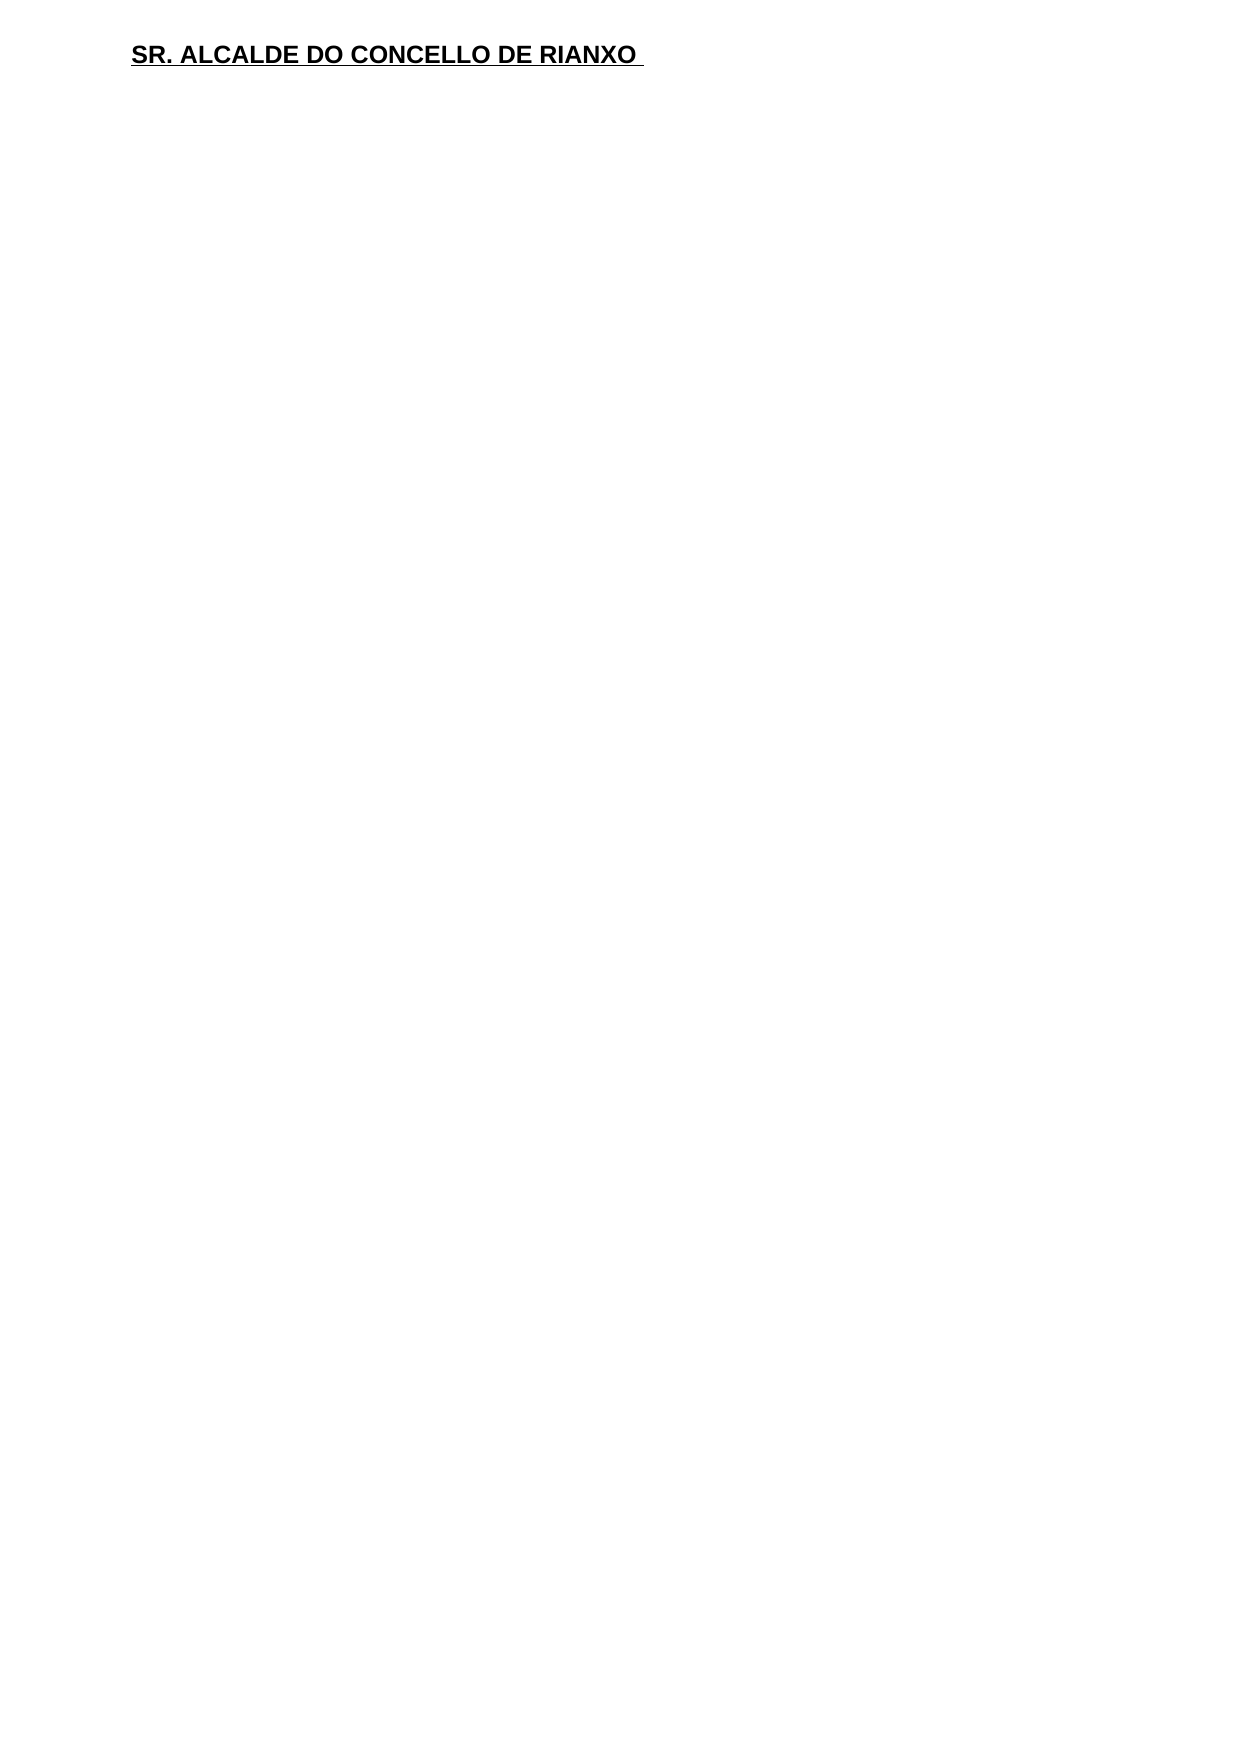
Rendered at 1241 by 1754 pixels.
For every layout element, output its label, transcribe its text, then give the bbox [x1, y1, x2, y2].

text SR. ALCALDE DO CONCELLO DE RIANXO [131, 40, 1144, 68]
